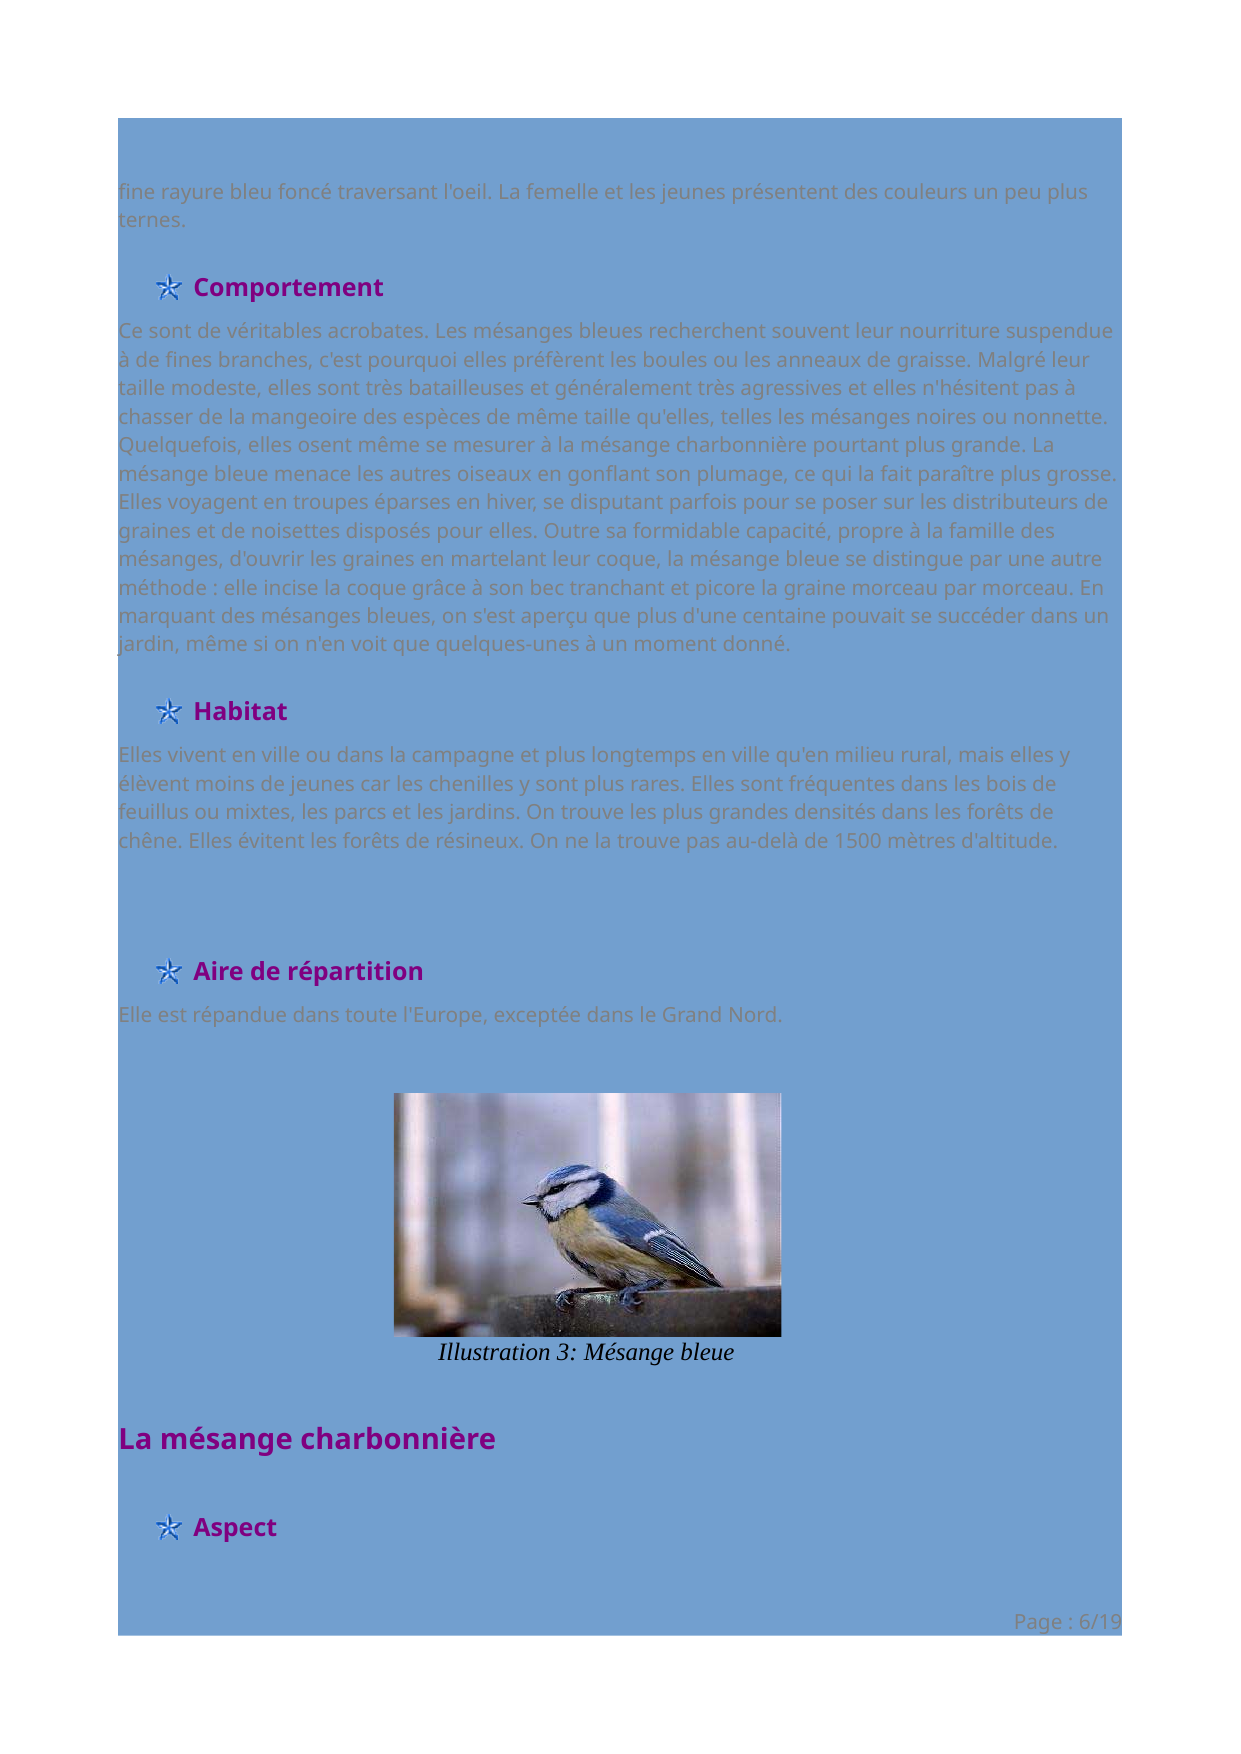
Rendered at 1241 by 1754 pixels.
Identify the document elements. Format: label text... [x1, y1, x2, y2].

picture [156, 958, 182, 984]
picture [393, 1093, 782, 1337]
subtitle La mésange charbonnière [118, 1418, 1122, 1458]
list Aire de répartition [156, 954, 1122, 988]
picture [156, 1514, 182, 1540]
text Illustration 3: Mésange bleue [393, 1337, 781, 1366]
list Comportement [156, 270, 1122, 304]
text Elle est répandue dans toute l'Europe, exceptée dans le Grand Nord. [118, 1000, 1122, 1029]
text fine rayure bleu foncé traversant l'oeil. La femelle et les jeunes présentent des couleurs un peu plus ternes. [118, 177, 1122, 234]
picture [156, 698, 182, 724]
picture [156, 274, 182, 300]
list Aspect [156, 1510, 1122, 1544]
text Elles vivent en ville ou dans la campagne et plus longtemps en ville qu'en milieu rural, mais elles y élèvent moins de jeunes car les chenilles y sont plus rares. Elles sont fréquentes dans les bois de feuillus ou mixtes, les parcs et les jardins. On trouve les plus grandes densités dans les forêts de chêne. Elles évitent les forêts de résineux. On ne la trouve pas au-delà de 1500 mètres d'altitude. [118, 741, 1122, 854]
list Habitat [156, 694, 1122, 728]
text Ce sont de véritables acrobates. Les mésanges bleues recherchent souvent leur nourriture suspendue à de fines branches, c'est pourquoi elles préfèrent les boules ou les anneaux de graisse. Malgré leur taille modeste, elles sont très batailleuses et généralement très agressives et elles n'hésitent pas à chasser de la mangeoire des espèces de même taille qu'elles, telles les mésanges noires ou nonnette. Quelquefois, elles osent même se mesurer à la mésange charbonnière pourtant plus grande. La mésange bleue menace les autres oiseaux en gonflant son plumage, ce qui la fait paraître plus grosse. Elles voyagent en troupes éparses en hiver, se disputant parfois pour se poser sur les distributeurs de graines et de noisettes disposés pour elles. Outre sa formidable capacité, propre à la famille des mésanges, d'ouvrir les graines en martelant leur coque, la mésange bleue se distingue par une autre méthode : elle incise la coque grâce à son bec tranchant et picore la graine morceau par morceau. En marquant des mésanges bleues, on s'est aperçu que plus d'une centaine pouvait se succéder dans un jardin, même si on n'en voit que quelques-unes à un moment donné. [118, 317, 1122, 658]
